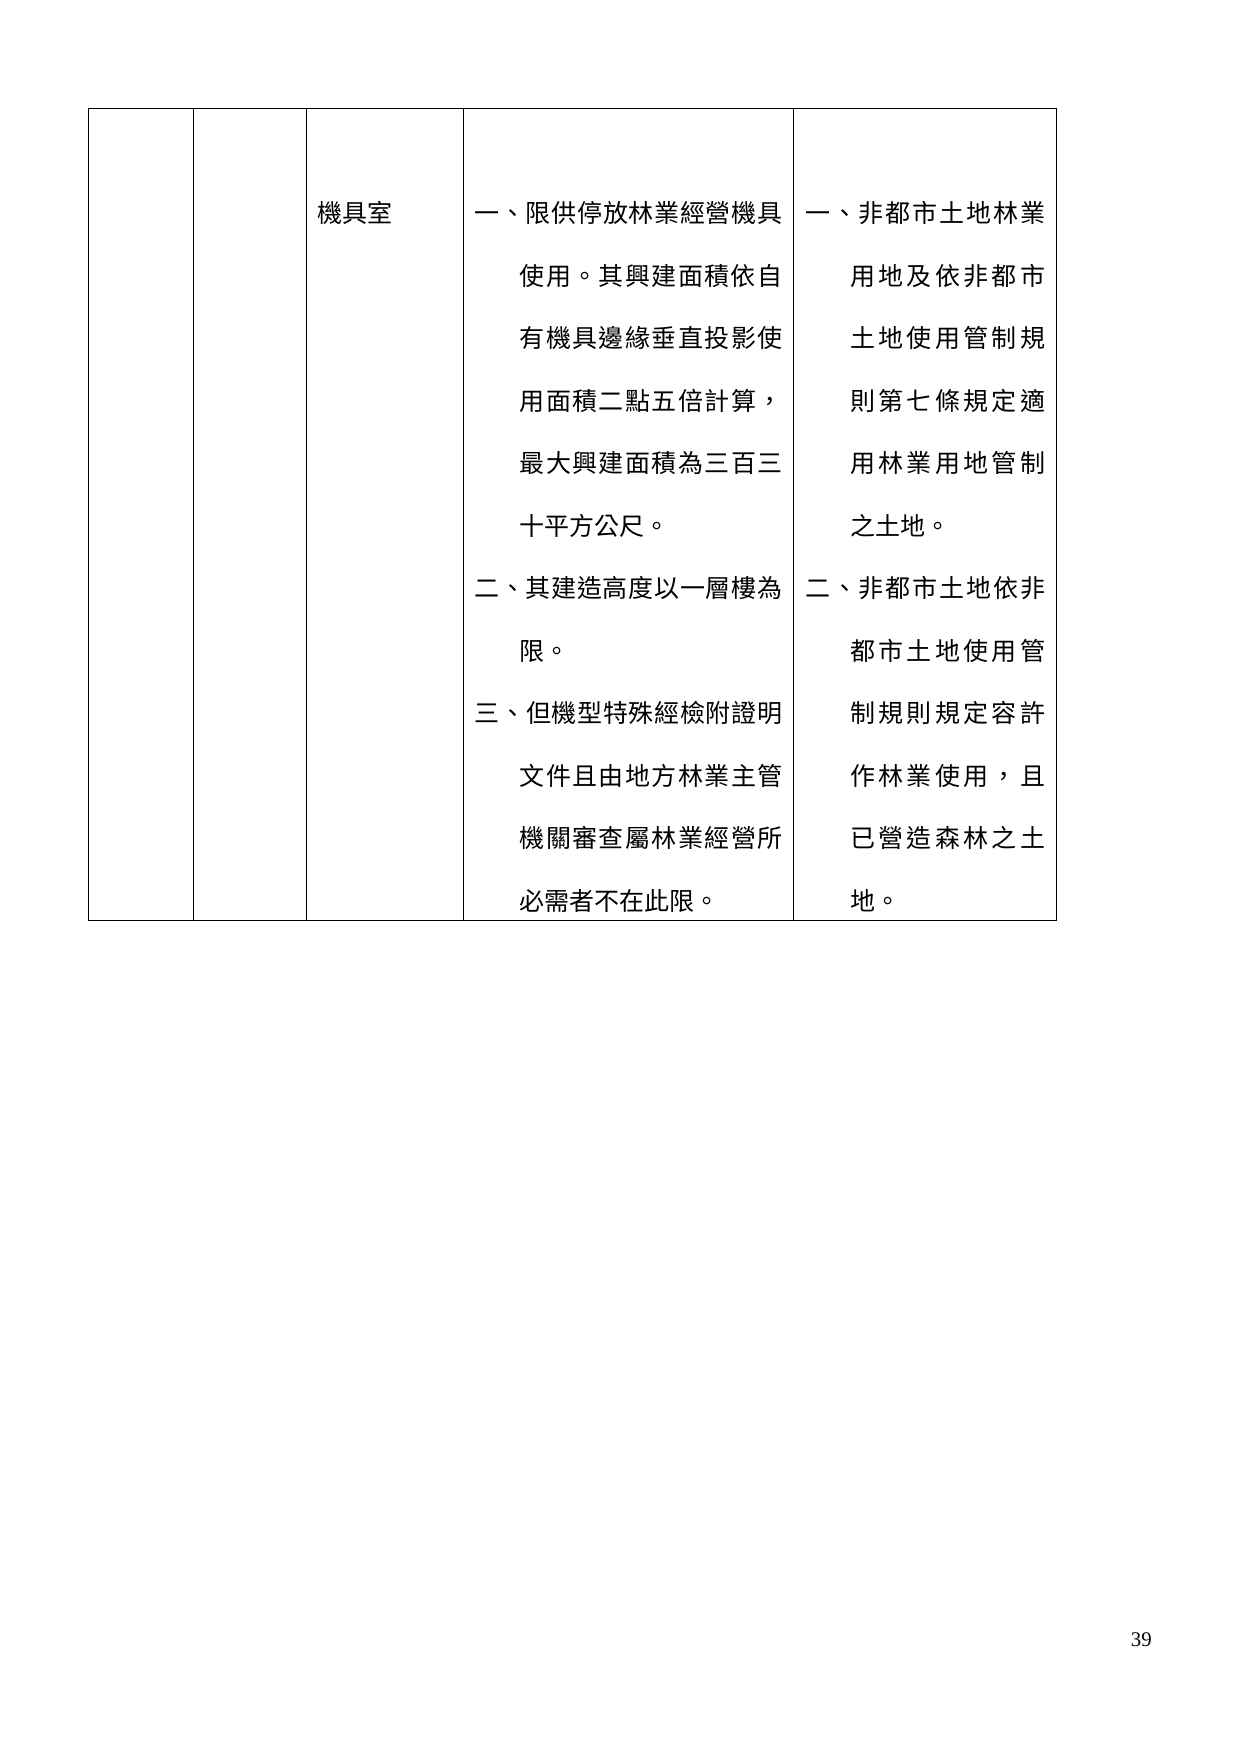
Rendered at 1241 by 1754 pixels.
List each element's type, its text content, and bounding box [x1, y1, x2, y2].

table_cell [89, 109, 193, 920]
table_cell 機具室 [307, 109, 463, 920]
table_cell 一、限供停放林業經營機具使用。其興建面積依自有機具邊緣垂直投影使用面積二點五倍計算，最大興建面積為三百三十平方公尺。 二、其建造高度以一層樓為限。 三、但機型特殊經檢附證明文件且由地方林業主管機關審查屬林業經營所必需者不在此限。 [464, 109, 793, 920]
table_cell 一、非都市土地林業用地及依非都市土地使用管制規則第七條規定適用林業用地管制之土地。 二、非都市土地依非都市土地使用管制規則規定容許作林業使用，且已營造森林之土地。 [794, 109, 1056, 920]
table_cell [194, 109, 306, 920]
